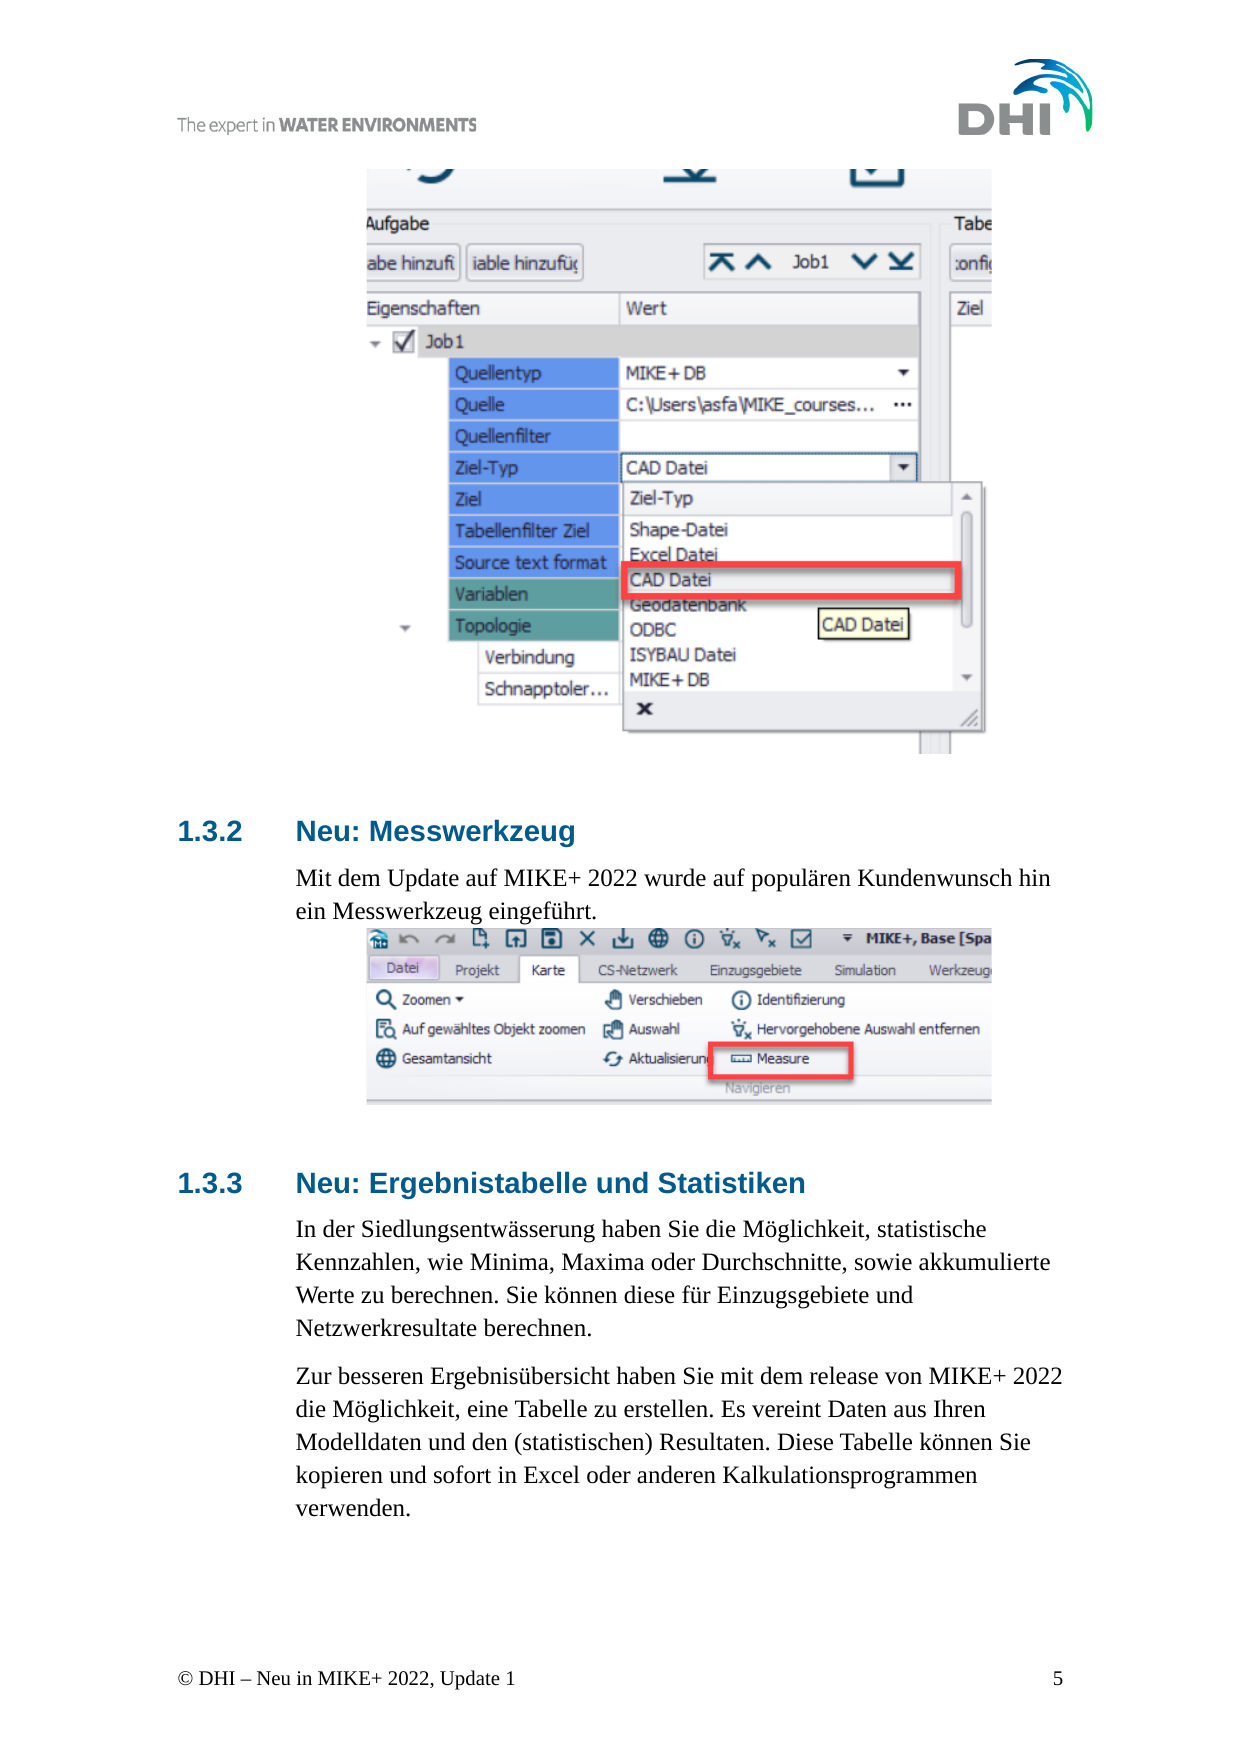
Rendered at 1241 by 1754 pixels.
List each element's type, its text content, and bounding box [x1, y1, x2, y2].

text Mit dem Update auf MIKE+ 2022 wurde auf populären Kundenwunsch hin ein Messwerkzeug eingeführt. [295, 863, 1063, 925]
subtitle Neu: Messwerkzeug [177, 814, 1063, 848]
picture [366, 928, 992, 1105]
picture [366, 169, 992, 754]
subtitle Neu: Ergebnistabelle und Statistiken [177, 1166, 1063, 1199]
picture [958, 59, 1093, 135]
text Zur besseren Ergebnisübersicht haben Sie mit dem release von MIKE+ 2022 die Möglichkeit, eine Tabelle zu erstellen. Es vereint Daten aus Ihren Modelldaten und den (statistischen) Resultaten. Diese Tabelle können Sie kopieren und sofort in Excel oder anderen Kalkulationsprogrammen verwenden. [295, 1361, 1063, 1522]
text In der Siedlungsentwässerung haben Sie die Möglichkeit, statistische Kennzahlen, wie Minima, Maxima oder Durchschnitte, sowie akkumulierte Werte zu berechnen. Sie können diese für Einzugsgebiete und Netzwerkresultate berechnen. [295, 1214, 1063, 1342]
picture [177, 117, 477, 135]
